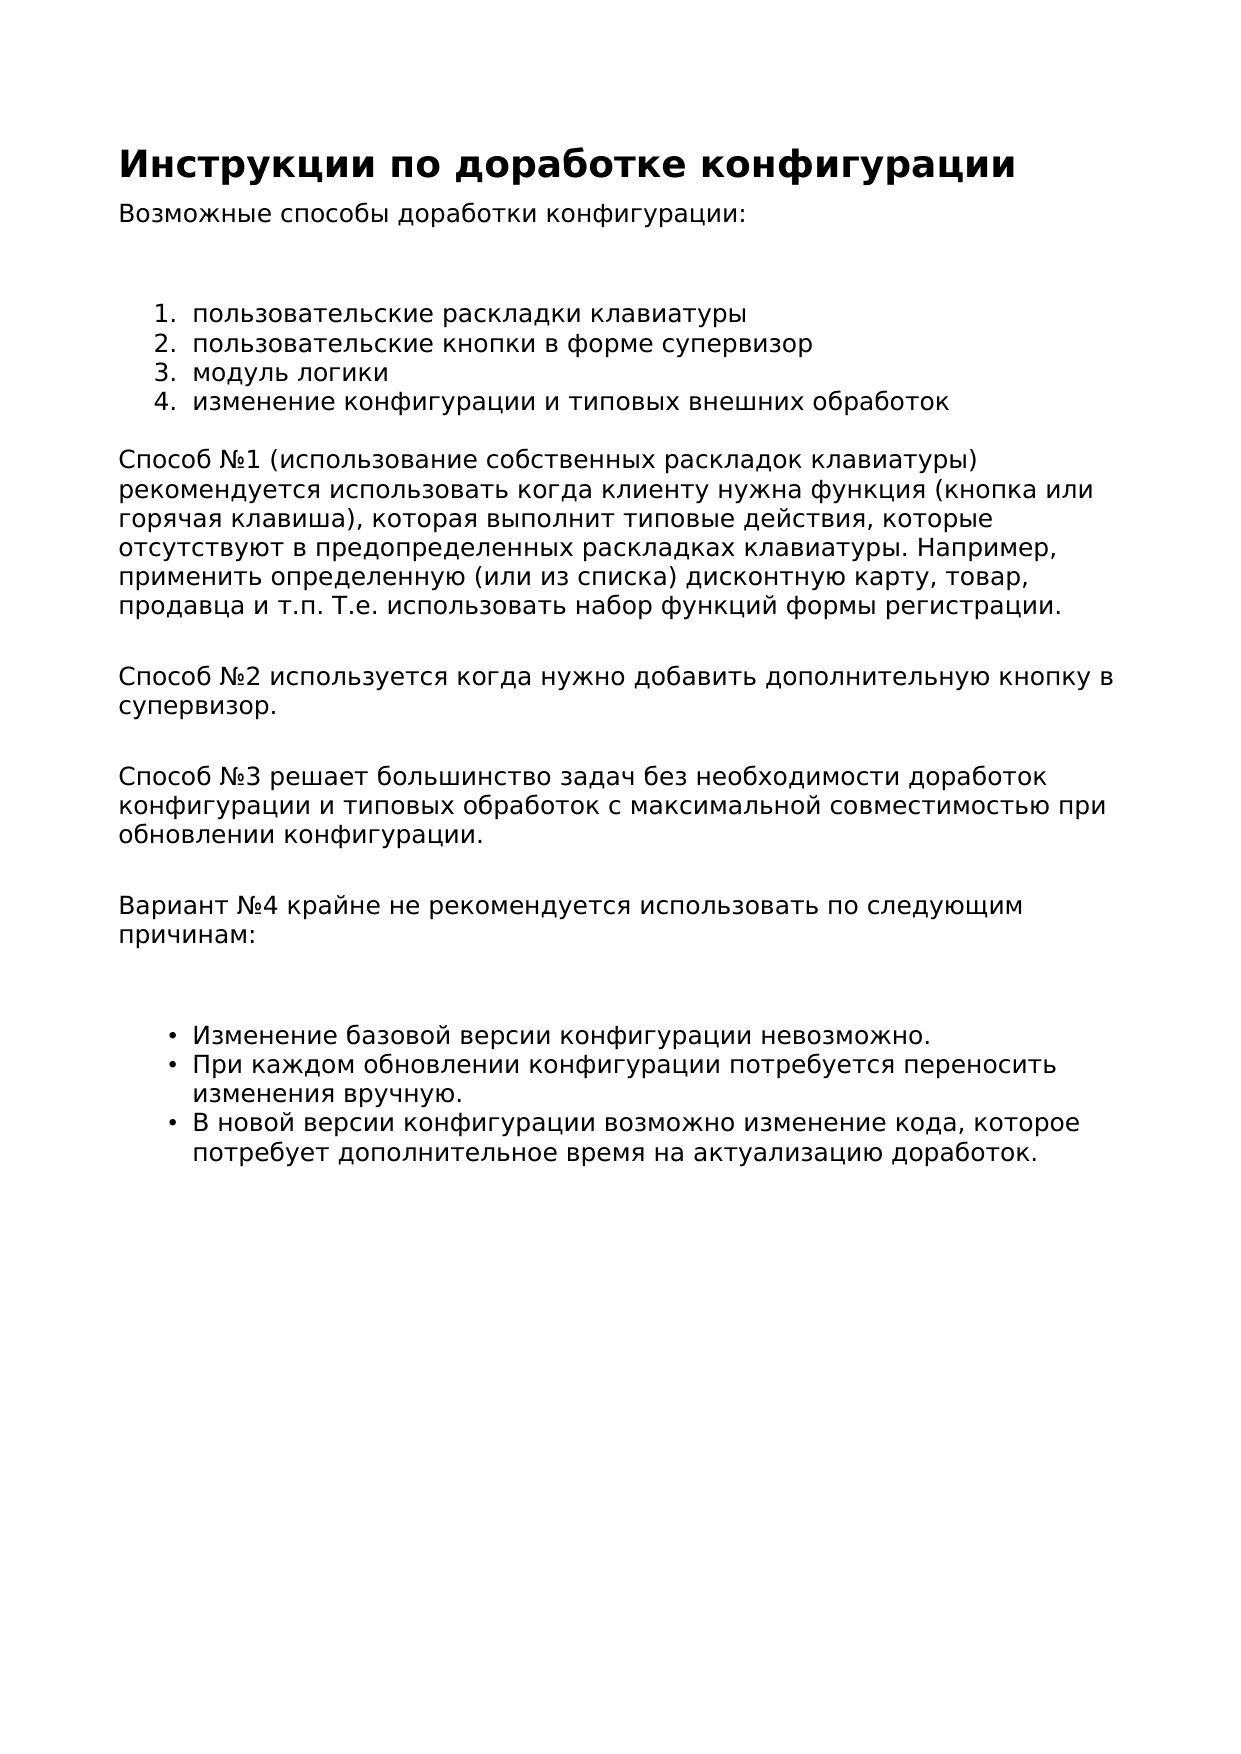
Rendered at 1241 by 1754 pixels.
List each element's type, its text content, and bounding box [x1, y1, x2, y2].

subtitle Инструкции по доработке конфигурации [118, 143, 1122, 187]
text Способ №1 (использование собственных раскладок клавиатуры) рекомендуется использовать когда клиенту нужна функция (кнопка или горячая клавиша), которая выполнит типовые действия, которые отсутствуют в предопределенных раскладках клавиатуры. Например, применить определенную (или из списка) дисконтную карту, товар, продавца и т.п. Т.е. использовать набор функций формы регистрации. [118, 446, 1122, 650]
list пользовательские кнопки в форме супервизор [177, 329, 1122, 358]
list пользовательские раскладки клавиатуры [177, 299, 1122, 329]
list изменение конфигурации и типовых внешних обработок [177, 387, 1122, 416]
text Возможные способы доработки конфигурации: [118, 199, 1122, 258]
list При каждом обновлении конфигурации потребуется переносить изменения вручную. [177, 1050, 1122, 1108]
list В новой версии конфигурации возможно изменение кода, которое потребует дополнительное время на актуализацию доработок. [177, 1108, 1122, 1167]
text Способ №2 используется когда нужно добавить дополнительную кнопку в супервизор. [118, 662, 1122, 750]
text Вариант №4 крайне не рекомендуется использовать по следующим причинам: [118, 892, 1122, 979]
list Изменение базовой версии конфигурации невозможно. [177, 1021, 1122, 1050]
list модуль логики [177, 358, 1122, 387]
text Способ №3 решает большинство задач без необходимости доработок конфигурации и типовых обработок с максимальной совместимостью при обновлении конфигурации. [118, 762, 1122, 879]
